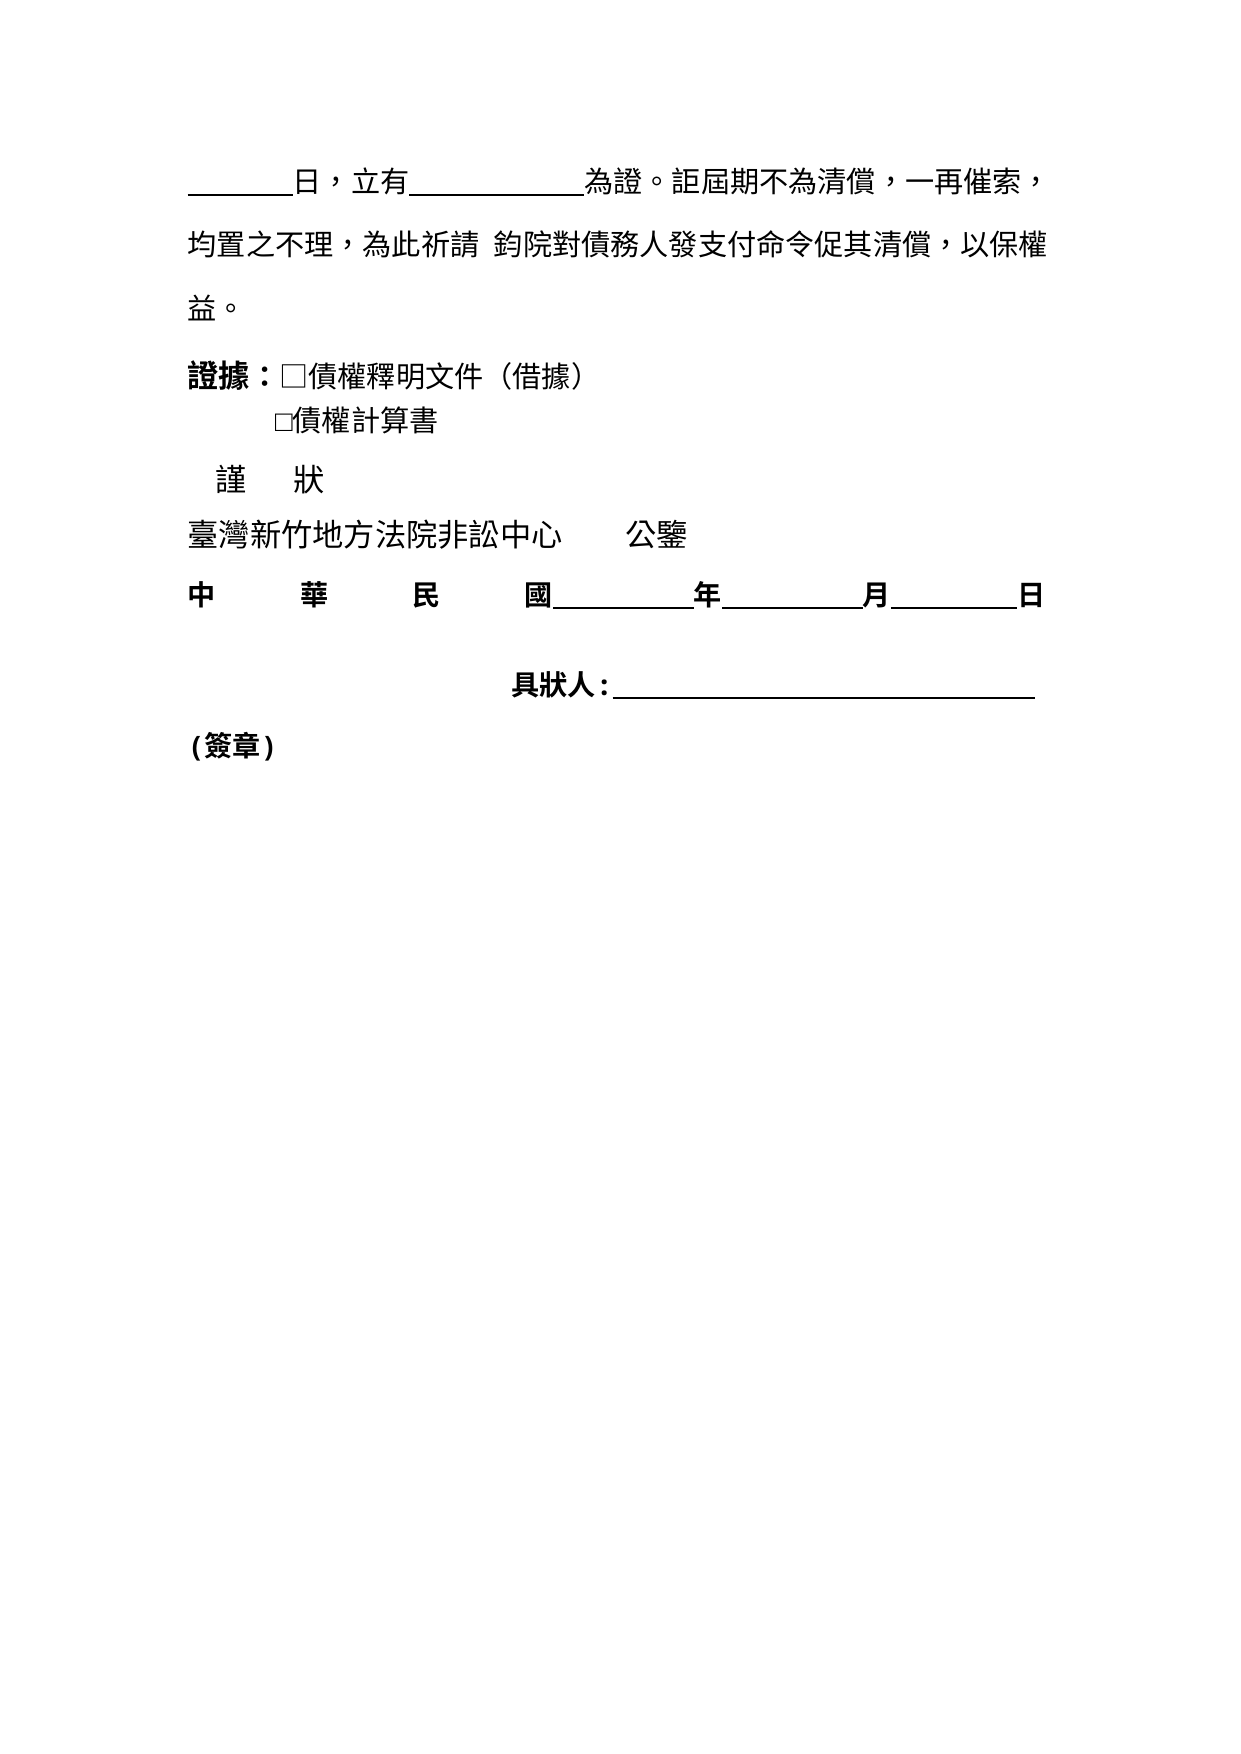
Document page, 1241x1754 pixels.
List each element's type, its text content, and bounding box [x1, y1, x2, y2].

text 具狀人: (簽章) [187, 662, 1053, 764]
text □債權計算書 [187, 411, 1053, 436]
text 中 華 民 國 年 月 日 [187, 572, 1053, 613]
text 證據：□債權釋明文件（借據） [187, 367, 1053, 392]
text 日，立有 為證。詎屆期不為清償，一再催索，均置之不理，為此祈請 鈞院對債務人發支付命令促其清償，以保權益。 [187, 158, 1053, 327]
text 臺灣新竹地方法院非訟中心 公鑒 [187, 520, 1053, 553]
text 謹 狀 [187, 455, 1053, 501]
